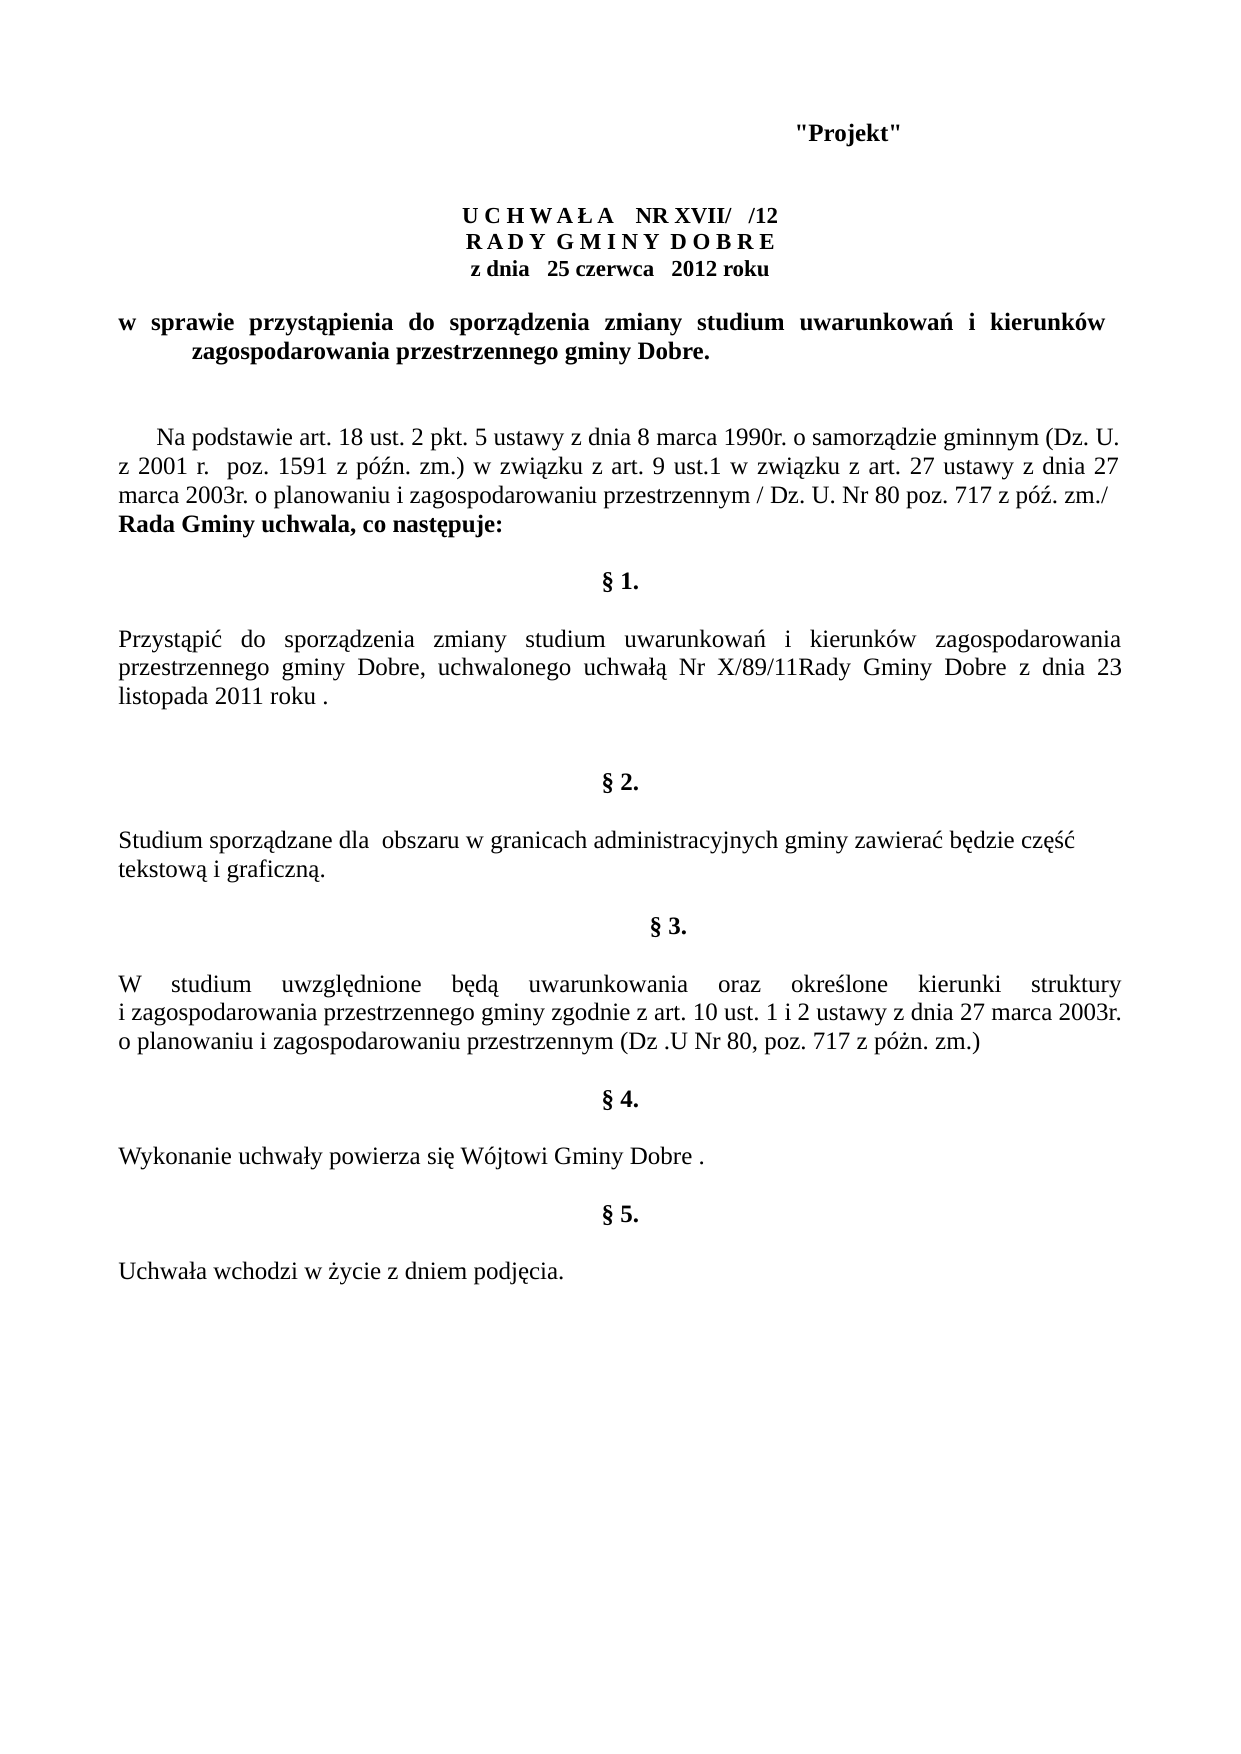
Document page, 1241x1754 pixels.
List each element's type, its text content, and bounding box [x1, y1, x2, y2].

text § 4. [118, 1084, 1122, 1112]
text Na podstawie art. 18 ust. 2 pkt. 5 ustawy z dnia 8 marca 1990r. o samorządzie gminnym (Dz. U. z 2001 r. poz. 1591 z późn. zm.) w związku z art. 9 ust.1 w związku z art. 27 ustawy z dnia 27 marca 2003r. o planowaniu i zagospodarowaniu przestrzennym / Dz. U. Nr 80 poz. 717 z póź. zm./ [118, 422, 1122, 509]
text "Projekt" [118, 118, 1122, 147]
text Wykonanie uchwały powierza się Wójtowi Gminy Dobre . [118, 1141, 1122, 1170]
text z dnia 25 czerwca 2012 roku [118, 255, 1122, 281]
text § 3. [118, 911, 1122, 940]
text Przystąpić do sporządzenia zmiany studium uwarunkowań i kierunków zagospodarowania przestrzennego gminy Dobre, uchwalonego uchwałą Nr X/89/11Rady Gminy Dobre z dnia 23 listopada 2011 roku . [118, 624, 1122, 710]
text § 1. [118, 566, 1122, 595]
text § 5. [118, 1199, 1122, 1227]
text W studium uwzględnione będą uwarunkowania oraz określone kierunki struktury i zagospodarowania przestrzennego gminy zgodnie z art. 10 ust. 1 i 2 ustawy z dnia 27 marca 2003r. o planowaniu i zagospodarowaniu przestrzennym (Dz .U Nr 80, poz. 717 z póżn. zm.) [118, 969, 1122, 1055]
text Uchwała wchodzi w życie z dniem podjęcia. [118, 1256, 1122, 1285]
text w sprawie przystąpienia do sporządzenia zmiany studium uwarunkowań i kierunków zagospodarowania przestrzennego gminy Dobre. [118, 307, 1122, 365]
text Rada Gminy uchwala, co następuje: [118, 509, 1122, 537]
text § 2. [118, 767, 1122, 796]
text Studium sporządzane dla obszaru w granicach administracyjnych gminy zawierać będzie część tekstową i graficzną. [118, 825, 1122, 882]
text R A D Y G M I N Y D O B R E [118, 228, 1122, 255]
text U C H W A Ł A NR XVII/ /12 [118, 202, 1122, 228]
